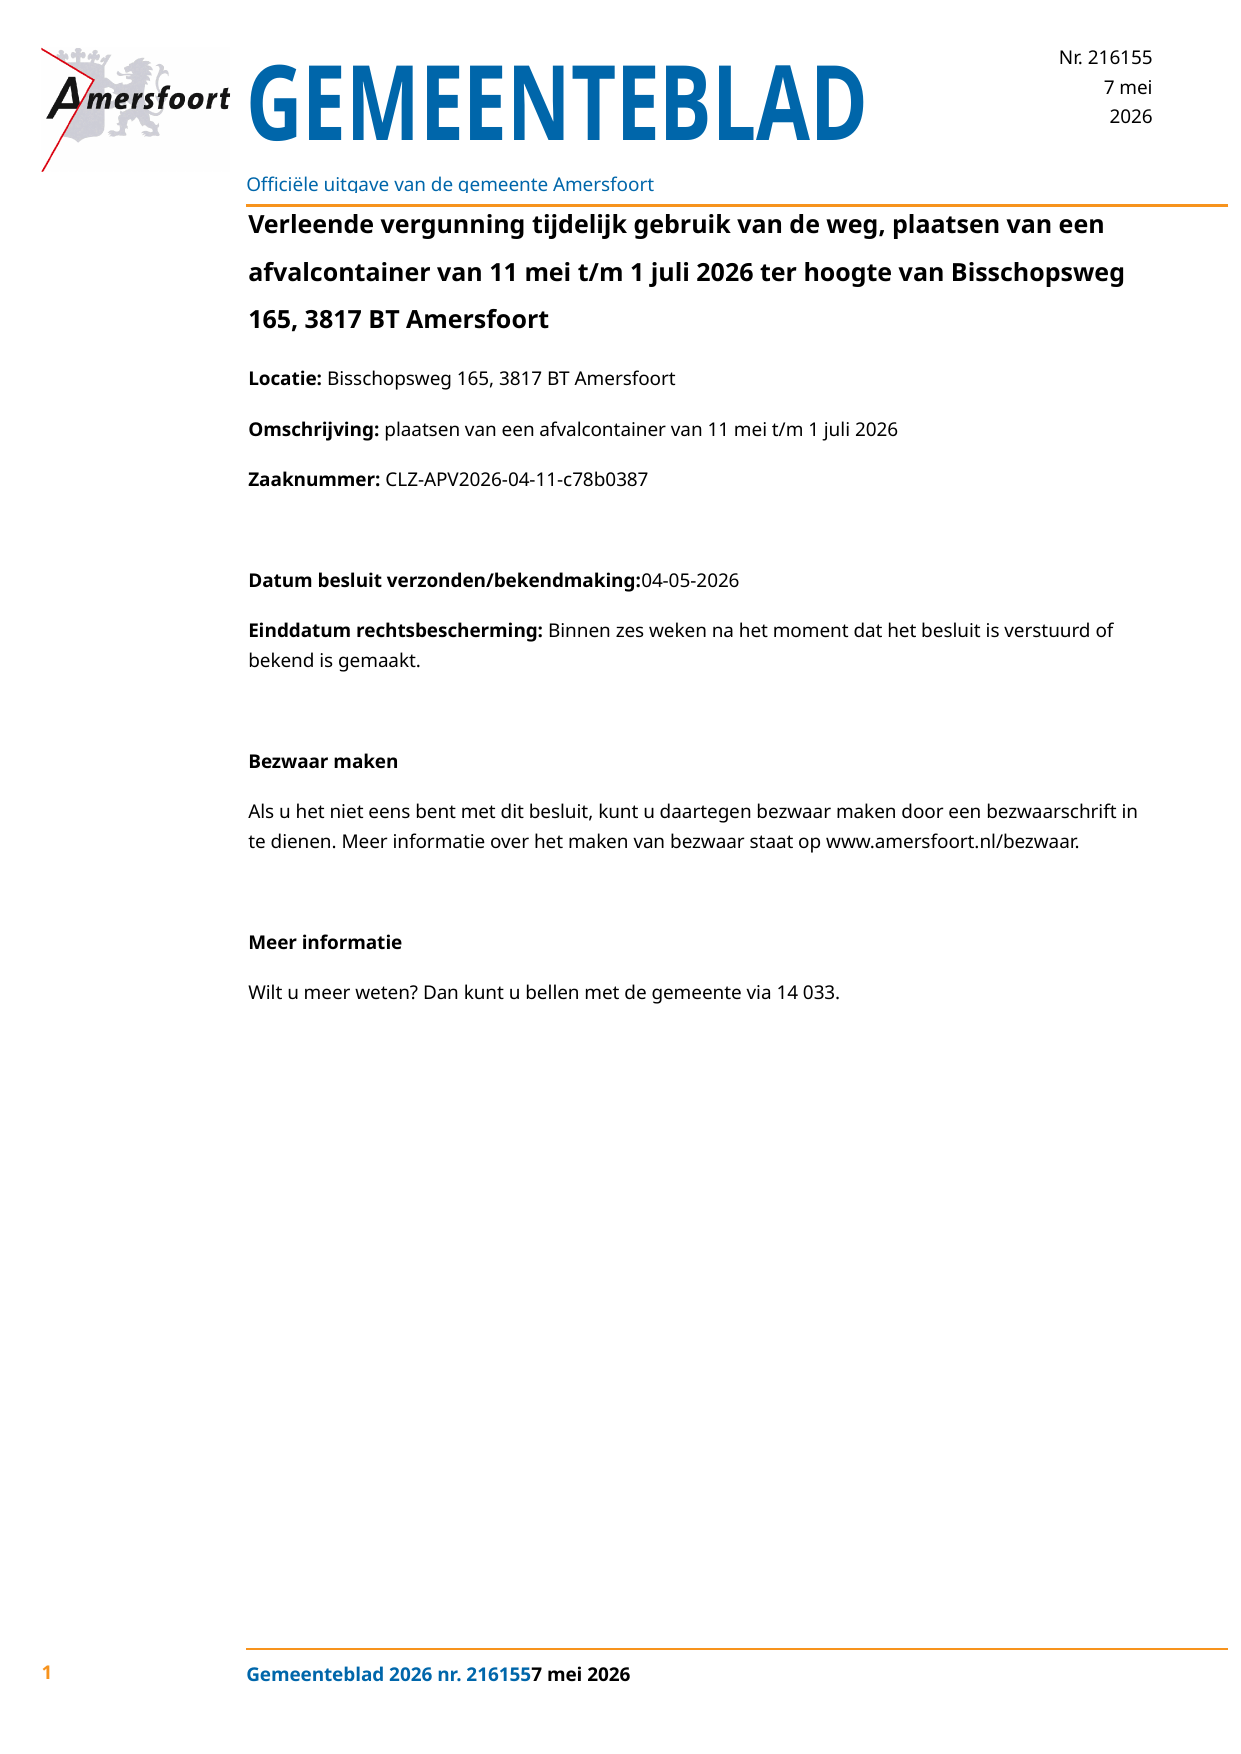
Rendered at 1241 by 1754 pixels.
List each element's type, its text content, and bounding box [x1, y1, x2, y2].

text Als u het niet eens bent met dit besluit, kunt u daartegen bezwaar maken door een bezwaarschrift in te dienen. Meer informatie over het maken van bezwaar staat op www.amersfoort.nl/bezwaar. [248, 798, 1152, 854]
text Datum besluit verzonden/bekendmaking:04-05-2026 [248, 567, 1152, 593]
picture [41, 47, 231, 172]
text Meer informatie [248, 929, 1152, 954]
text Verleende vergunning tijdelijk gebruik van de weg, plaatsen van een afvalcontainer van 11 mei t/m 1 juli 2026 ter hoogte van Bisschopsweg 165, 3817 BT Amersfoort [248, 207, 1152, 336]
text Einddatum rechtsbescherming: Binnen zes weken na het moment dat het besluit is verstuurd of bekend is gemaakt. [248, 618, 1152, 673]
text Zaaknummer: CLZ-APV2026-04-11-c78b0387 [248, 466, 1152, 492]
text Locatie: Bisschopsweg 165, 3817 BT Amersfoort [248, 366, 1152, 391]
text Omschrijving: plaatsen van een afvalcontainer van 11 mei t/m 1 juli 2026 [248, 416, 1152, 442]
text Bezwaar maken [248, 748, 1152, 774]
text Wilt u meer weten? Dan kunt u bellen met de gemeente via 14 033. [248, 979, 1152, 1005]
